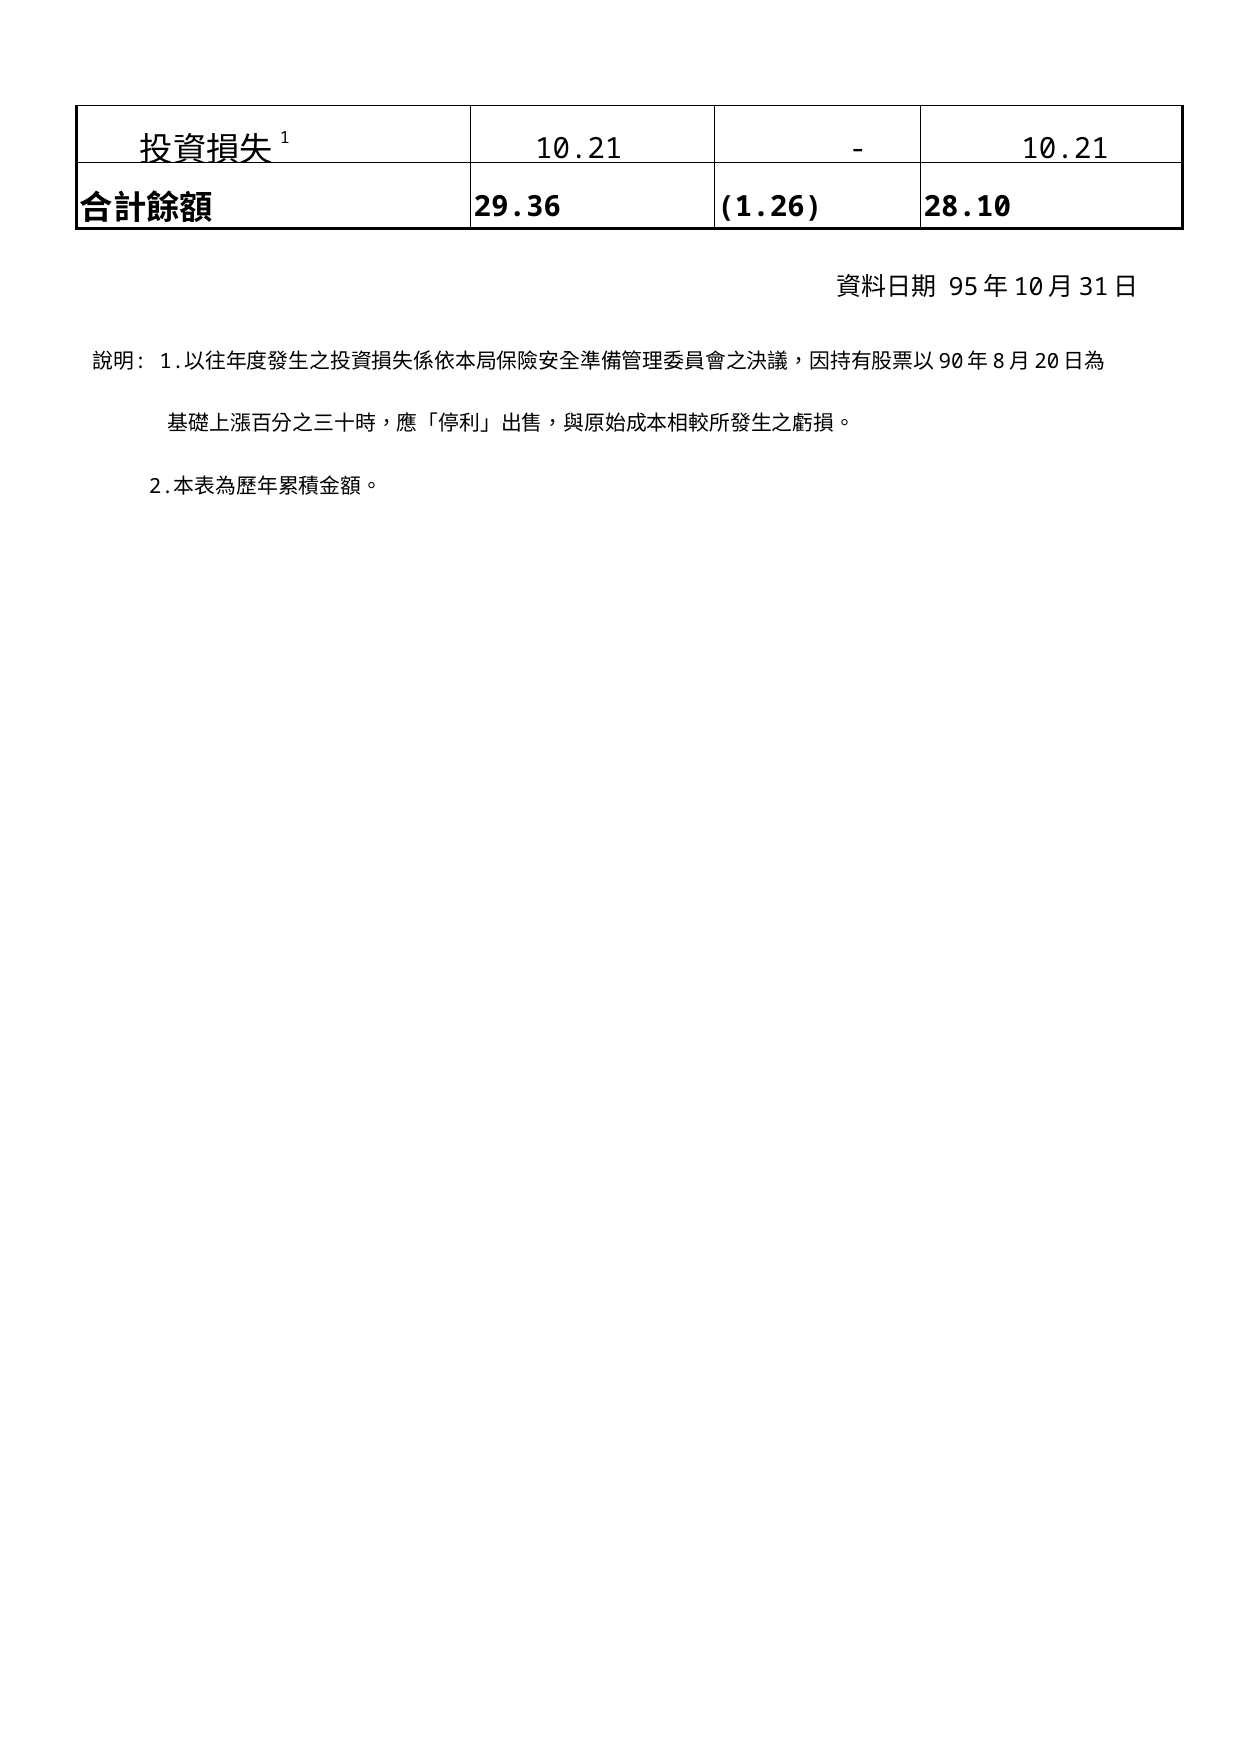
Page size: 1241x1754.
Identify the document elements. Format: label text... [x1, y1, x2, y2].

table_cell 10.21 [921, 106, 1181, 162]
table_cell 10.21 [471, 106, 714, 162]
table_cell (1.26) [715, 163, 920, 227]
text 2.本表為歷年累積金額。 [149, 443, 1125, 505]
text 資料日期 95年10月31日 [167, 243, 1138, 305]
table_cell 28.10 [921, 163, 1181, 227]
table_cell 投資損失1 [78, 106, 470, 162]
table_cell 29.36 [471, 163, 714, 227]
text 說明: 1.以往年度發生之投資損失係依本局保險安全準備管理委員會之決議，因持有股票以90年8月20日為基礎上漲百分之三十時，應「停利」出售，與原始成本相較所發生之虧損。 [92, 318, 1125, 443]
table_cell - [715, 106, 920, 162]
table_cell 合計餘額 [78, 163, 470, 227]
